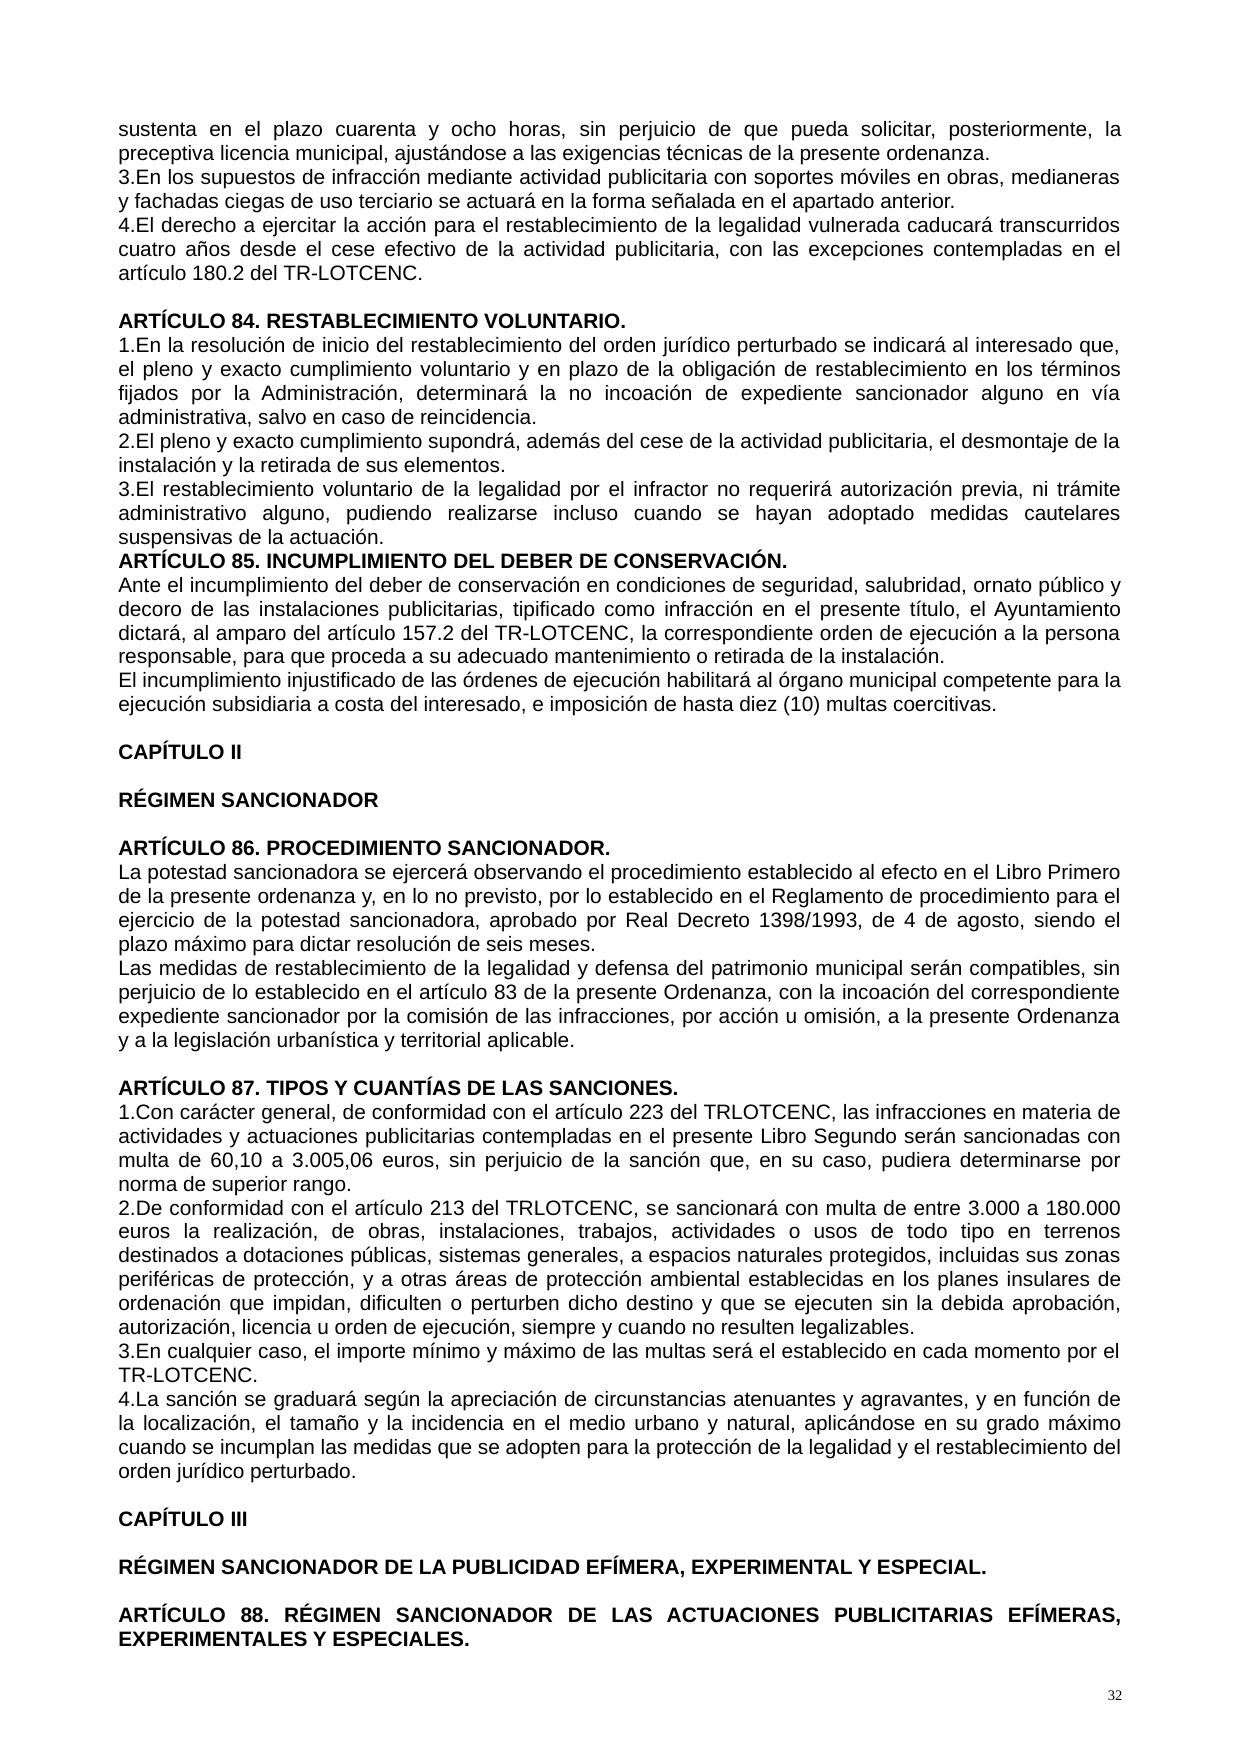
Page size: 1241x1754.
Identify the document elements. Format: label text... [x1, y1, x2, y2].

text ARTÍCULO 85. INCUMPLIMIENTO DEL DEBER DE CONSERVACIÓN. [118, 548, 1122, 572]
text La potestad sancionadora se ejercerá observando el procedimiento establecido al efecto en el Libro Primero de la presente ordenanza y, en lo no previsto, por lo establecido en el Reglamento de procedimiento para el ejercicio de la potestad sancionadora, aprobado por Real Decreto 1398/1993, de 4 de agosto, siendo el plazo máximo para dictar resolución de seis meses. [118, 860, 1122, 956]
text 3.El restablecimiento voluntario de la legalidad por el infractor no requerirá autorización previa, ni trámite administrativo alguno, pudiendo realizarse incluso cuando se hayan adoptado medidas cautelares suspensivas de la actuación. [118, 477, 1122, 548]
text 3.En cualquier caso, el importe mínimo y máximo de las multas será el establecido en cada momento por el TR-LOTCENC. [118, 1339, 1122, 1387]
text El incumplimiento injustificado de las órdenes de ejecución habilitará al órgano municipal competente para la ejecución subsidiaria a costa del interesado, e imposición de hasta diez (10) multas coercitivas. [118, 668, 1122, 716]
text CAPÍTULO III [118, 1507, 1122, 1531]
text Las medidas de restablecimiento de la legalidad y defensa del patrimonio municipal serán compatibles, sin perjuicio de lo establecido en el artículo 83 de la presente Ordenanza, con la incoación del correspondiente expediente sancionador por la comisión de las infracciones, por acción u omisión, a la presente Ordenanza y a la legislación urbanística y territorial aplicable. [118, 956, 1122, 1052]
text RÉGIMEN SANCIONADOR [118, 764, 1122, 812]
text ARTÍCULO 86. PROCEDIMIENTO SANCIONADOR. [118, 812, 1122, 860]
text RÉGIMEN SANCIONADOR DE LA PUBLICIDAD EFÍMERA, EXPERIMENTAL Y ESPECIAL. [118, 1531, 1122, 1579]
text sustenta en el plazo cuarenta y ocho horas, sin perjuicio de que pueda solicitar, posteriormente, la preceptiva licencia municipal, ajustándose a las exigencias técnicas de la presente ordenanza. [118, 117, 1122, 165]
text 1.En la resolución de inicio del restablecimiento del orden jurídico perturbado se indicará al interesado que, el pleno y exacto cumplimiento voluntario y en plazo de la obligación de restablecimiento en los términos fijados por la Administración, determinará la no incoación de expediente sancionador alguno en vía administrativa, salvo en caso de reincidencia. [118, 333, 1122, 429]
text 1.Con carácter general, de conformidad con el artículo 223 del TRLOTCENC, las infracciones en materia de actividades y actuaciones publicitarias contempladas en el presente Libro Segundo serán sancionadas con multa de 60,10 a 3.005,06 euros, sin perjuicio de la sanción que, en su caso, pudiera determinarse por norma de superior rango. [118, 1099, 1122, 1195]
text 3.En los supuestos de infracción mediante actividad publicitaria con soportes móviles en obras, medianeras y fachadas ciegas de uso terciario se actuará en la forma señalada en el apartado anterior. [118, 165, 1122, 213]
text CAPÍTULO II [118, 740, 1122, 764]
text 4.La sanción se graduará según la apreciación de circunstancias atenuantes y agravantes, y en función de la localización, el tamaño y la incidencia en el medio urbano y natural, aplicándose en su grado máximo cuando se incumplan las medidas que se adopten para la protección de la legalidad y el restablecimiento del orden jurídico perturbado. [118, 1387, 1122, 1483]
text 2.El pleno y exacto cumplimiento supondrá, además del cese de la actividad publicitaria, el desmontaje de la instalación y la retirada de sus elementos. [118, 429, 1122, 477]
text Ante el incumplimiento del deber de conservación en condiciones de seguridad, salubridad, ornato público y decoro de las instalaciones publicitarias, tipificado como infracción en el presente título, el Ayuntamiento dictará, al amparo del artículo 157.2 del TR-LOTCENC, la correspondiente orden de ejecución a la persona responsable, para que proceda a su adecuado mantenimiento o retirada de la instalación. [118, 572, 1122, 668]
text 2.De conformidad con el artículo 213 del TRLOTCENC, se sancionará con multa de entre 3.000 a 180.000 euros la realización, de obras, instalaciones, trabajos, actividades o usos de todo tipo en terrenos destinados a dotaciones públicas, sistemas generales, a espacios naturales protegidos, incluidas sus zonas periféricas de protección, y a otras áreas de protección ambiental establecidas en los planes insulares de ordenación que impidan, dificulten o perturben dicho destino y que se ejecuten sin la debida aprobación, autorización, licencia u orden de ejecución, siempre y cuando no resulten legalizables. [118, 1195, 1122, 1339]
text ARTÍCULO 87. TIPOS Y CUANTÍAS DE LAS SANCIONES. [118, 1076, 1122, 1099]
text 4.El derecho a ejercitar la acción para el restablecimiento de la legalidad vulnerada caducará transcurridos cuatro años desde el cese efectivo de la actividad publicitaria, con las excepciones contempladas en el artículo 180.2 del TR-LOTCENC. [118, 213, 1122, 285]
text ARTÍCULO 84. RESTABLECIMIENTO VOLUNTARIO. [118, 309, 1122, 333]
text ARTÍCULO 88. RÉGIMEN SANCIONADOR DE LAS ACTUACIONES PUBLICITARIAS EFÍMERAS, EXPERIMENTALES Y ESPECIALES. [118, 1579, 1122, 1651]
